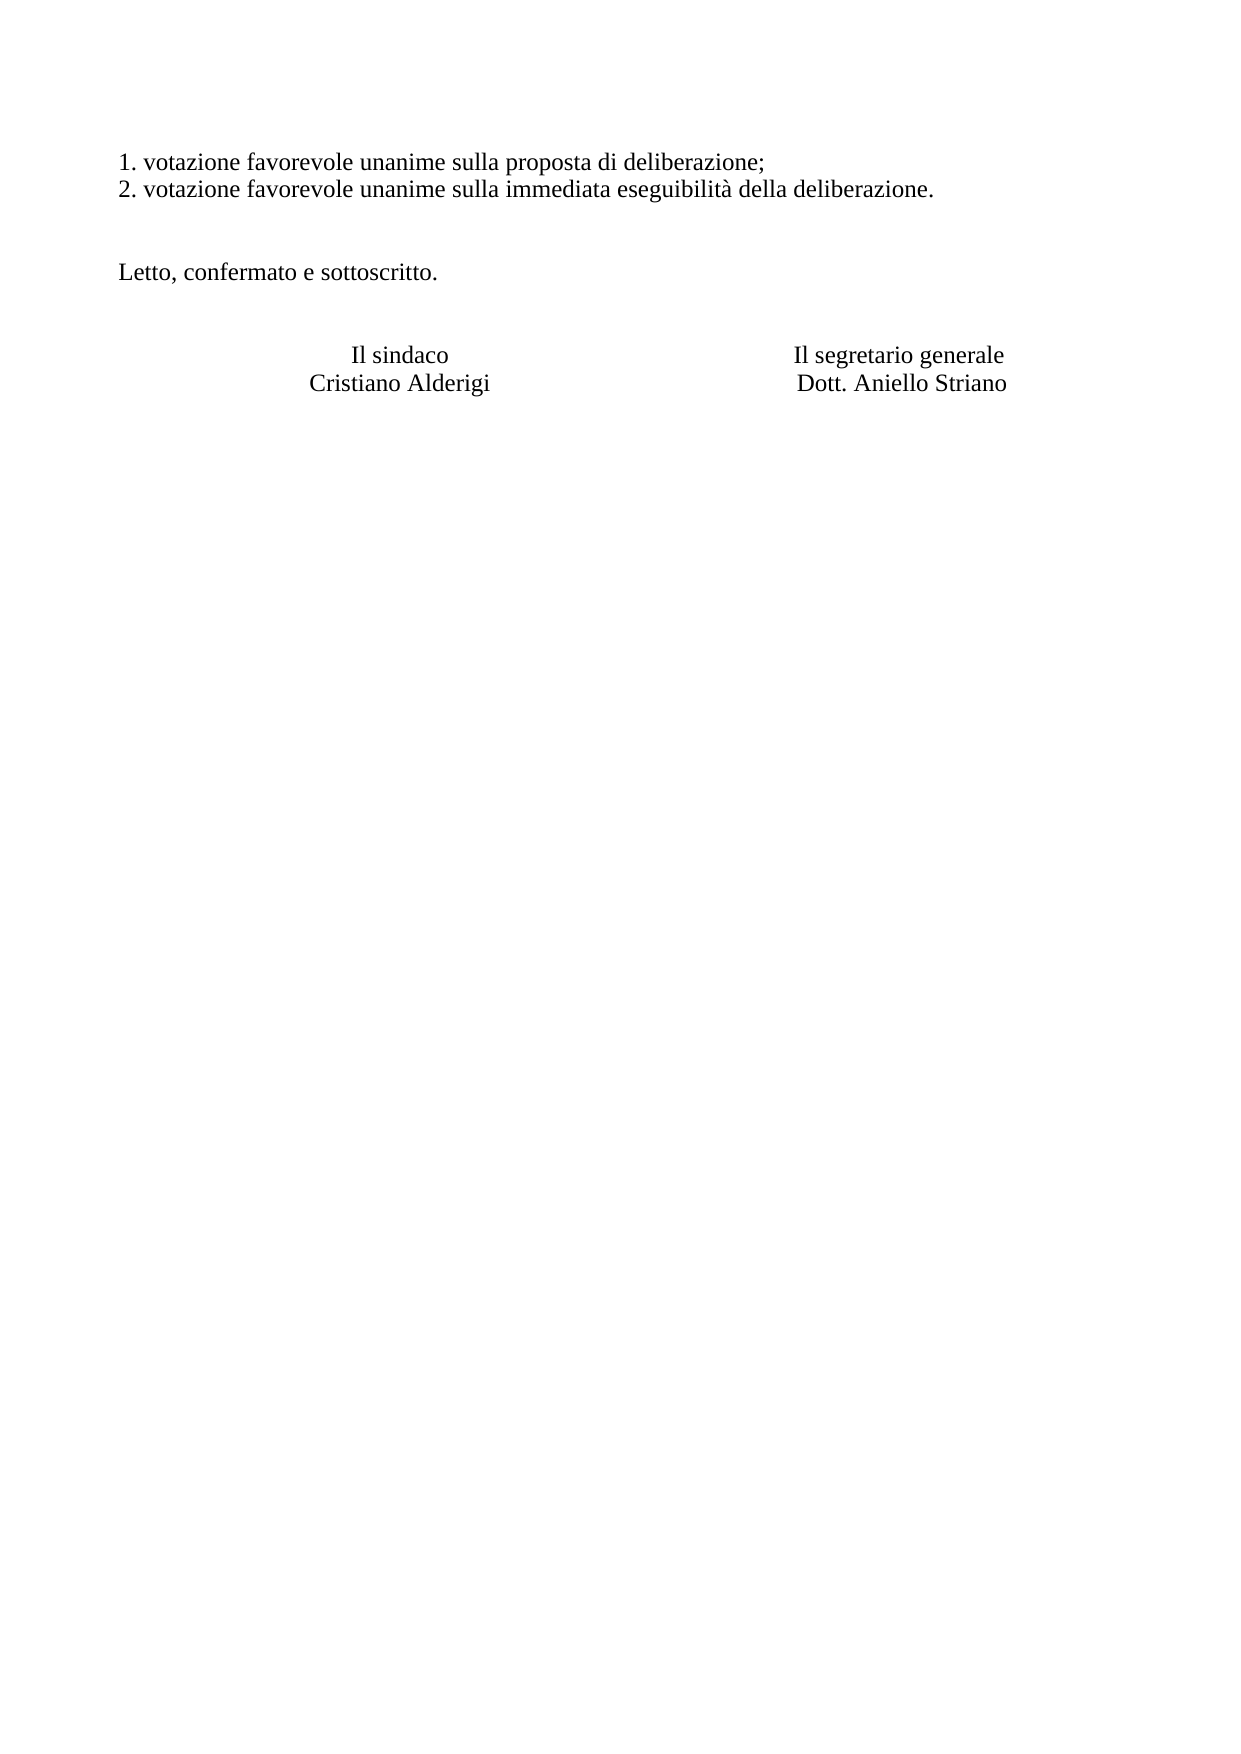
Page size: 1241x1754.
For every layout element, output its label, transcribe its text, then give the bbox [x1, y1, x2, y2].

text 2. votazione favorevole unanime sulla immediata eseguibilità della deliberazione. [118, 175, 1122, 203]
text Letto, confermato e sottoscritto. [118, 258, 1122, 286]
text 1. votazione favorevole unanime sulla proposta di deliberazione; [118, 148, 1122, 175]
table_header Il sindaco Cristiano Alderigi [118, 342, 675, 397]
table_header Il segretario generale Dott. Aniello Striano [675, 342, 1122, 397]
